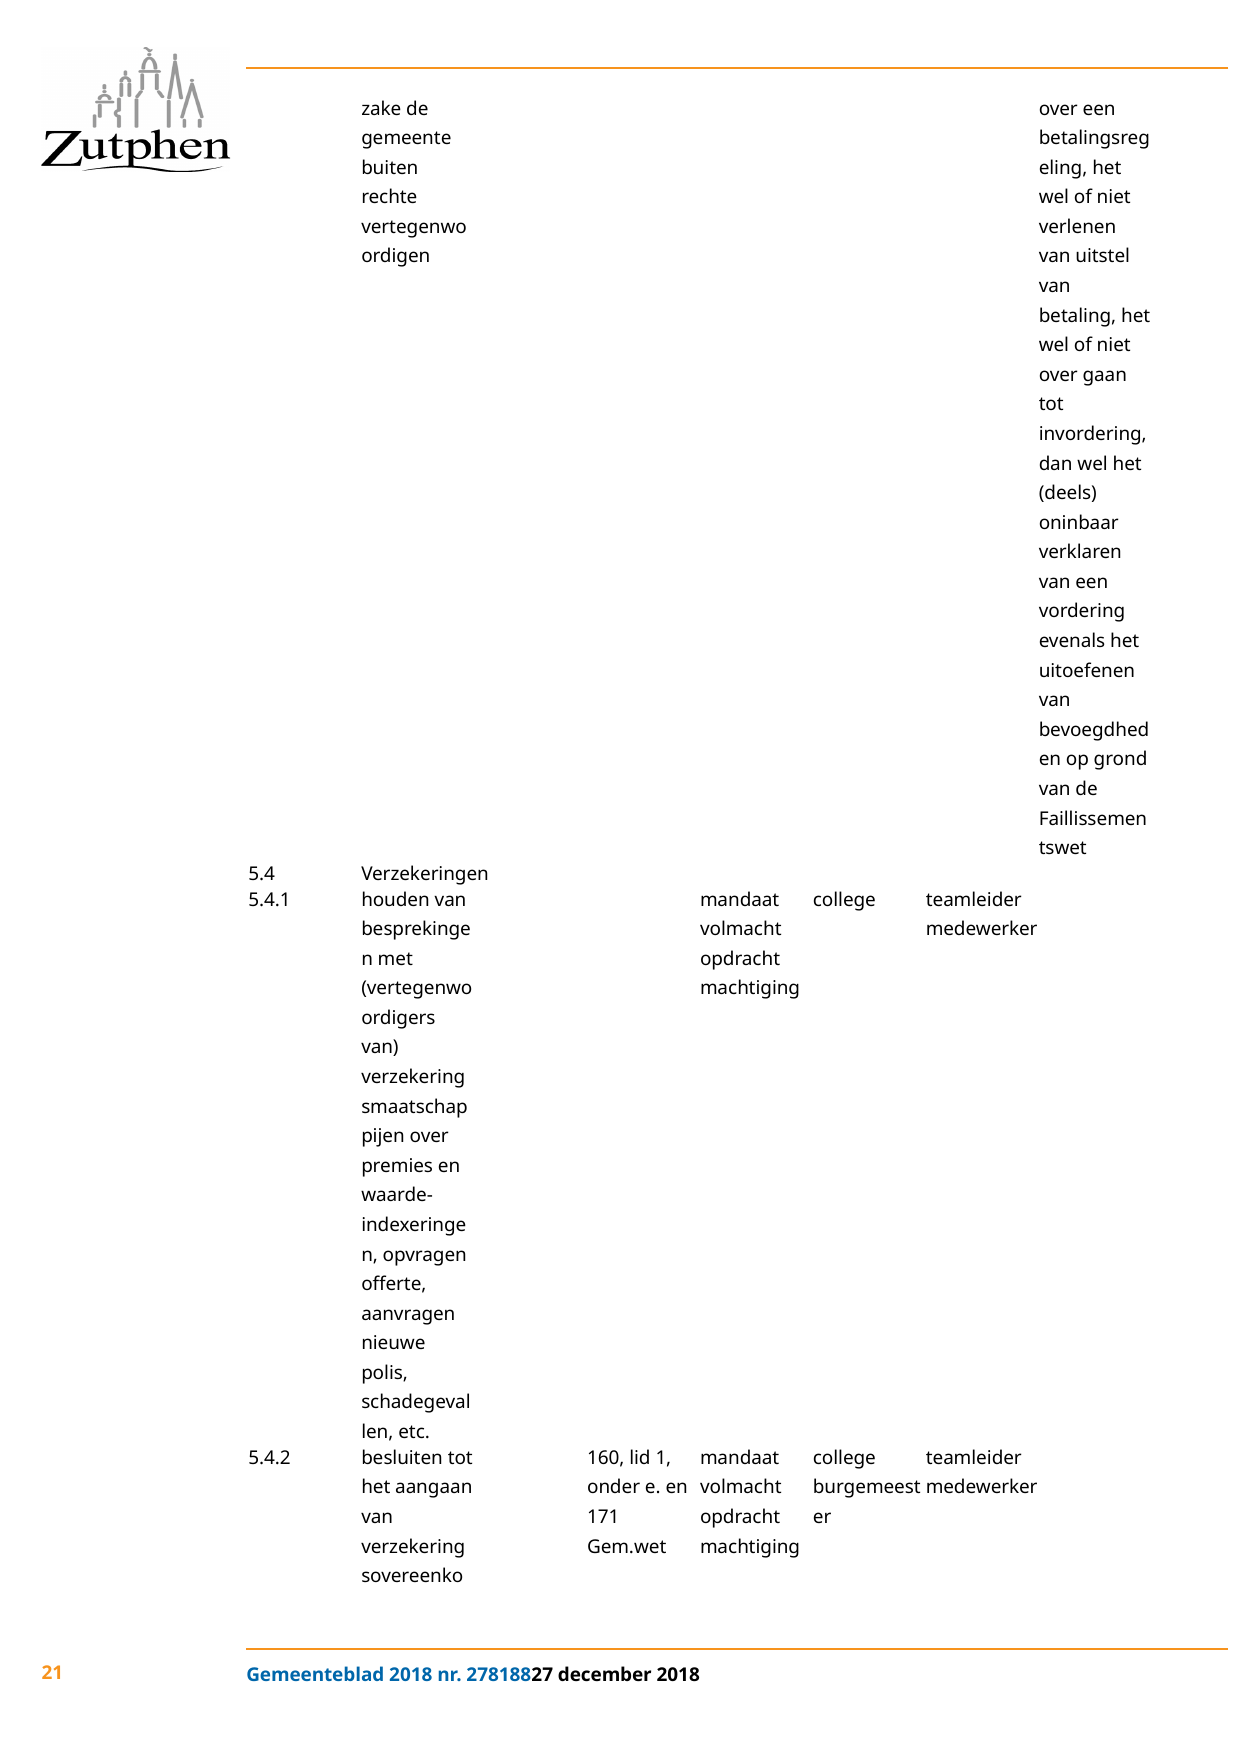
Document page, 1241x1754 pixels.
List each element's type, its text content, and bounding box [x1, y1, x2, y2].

table_cell [474, 886, 587, 1444]
table_cell [474, 95, 587, 860]
table_cell Verzekeringen [361, 860, 1152, 886]
table_cell zake de gemeente buiten rechte vertegenwoordigen [361, 95, 474, 860]
picture [41, 47, 231, 172]
table_cell mandaat volmacht opdracht machtiging [700, 1444, 813, 1588]
table_cell 5.4.1 [248, 886, 361, 1444]
table_cell 5.4.2 [248, 1444, 361, 1588]
table_cell besluiten tot het aangaan van verzekeringsovereenko [361, 1444, 474, 1588]
table_cell teamleider medewerker [926, 1444, 1038, 1588]
table_cell college [813, 886, 926, 1444]
table_cell 160, lid 1, onder e. en 171 Gem.wet [587, 1444, 700, 1588]
table_cell college burgemeester [813, 1444, 926, 1588]
table_cell 5.4 [248, 860, 361, 886]
table_cell houden van besprekingen met (vertegenwoordigers van) verzekeringsmaatschappijen over premies en waarde-indexeringen, opvragen offerte, aanvragen nieuwe polis, schadegevallen, etc. [361, 886, 474, 1444]
table_cell [474, 1444, 587, 1588]
table_cell [700, 95, 813, 860]
table_cell over een betalingsregeling, het wel of niet verlenen van uitstel van betaling, het wel of niet over gaan tot invordering, dan wel het (deels) oninbaar verklaren van een vordering evenals het uitoefenen van bevoegdheden op grond van de Faillissementswet [1039, 95, 1152, 860]
table_cell teamleider medewerker [926, 886, 1038, 1444]
table_cell [587, 886, 700, 1444]
table_cell [926, 95, 1038, 860]
table_cell mandaat volmacht opdracht machtiging [700, 886, 813, 1444]
table_cell [248, 95, 361, 860]
table_cell [1039, 1444, 1152, 1588]
table_cell [813, 95, 926, 860]
table_cell [1039, 886, 1152, 1444]
table_cell [587, 95, 700, 860]
